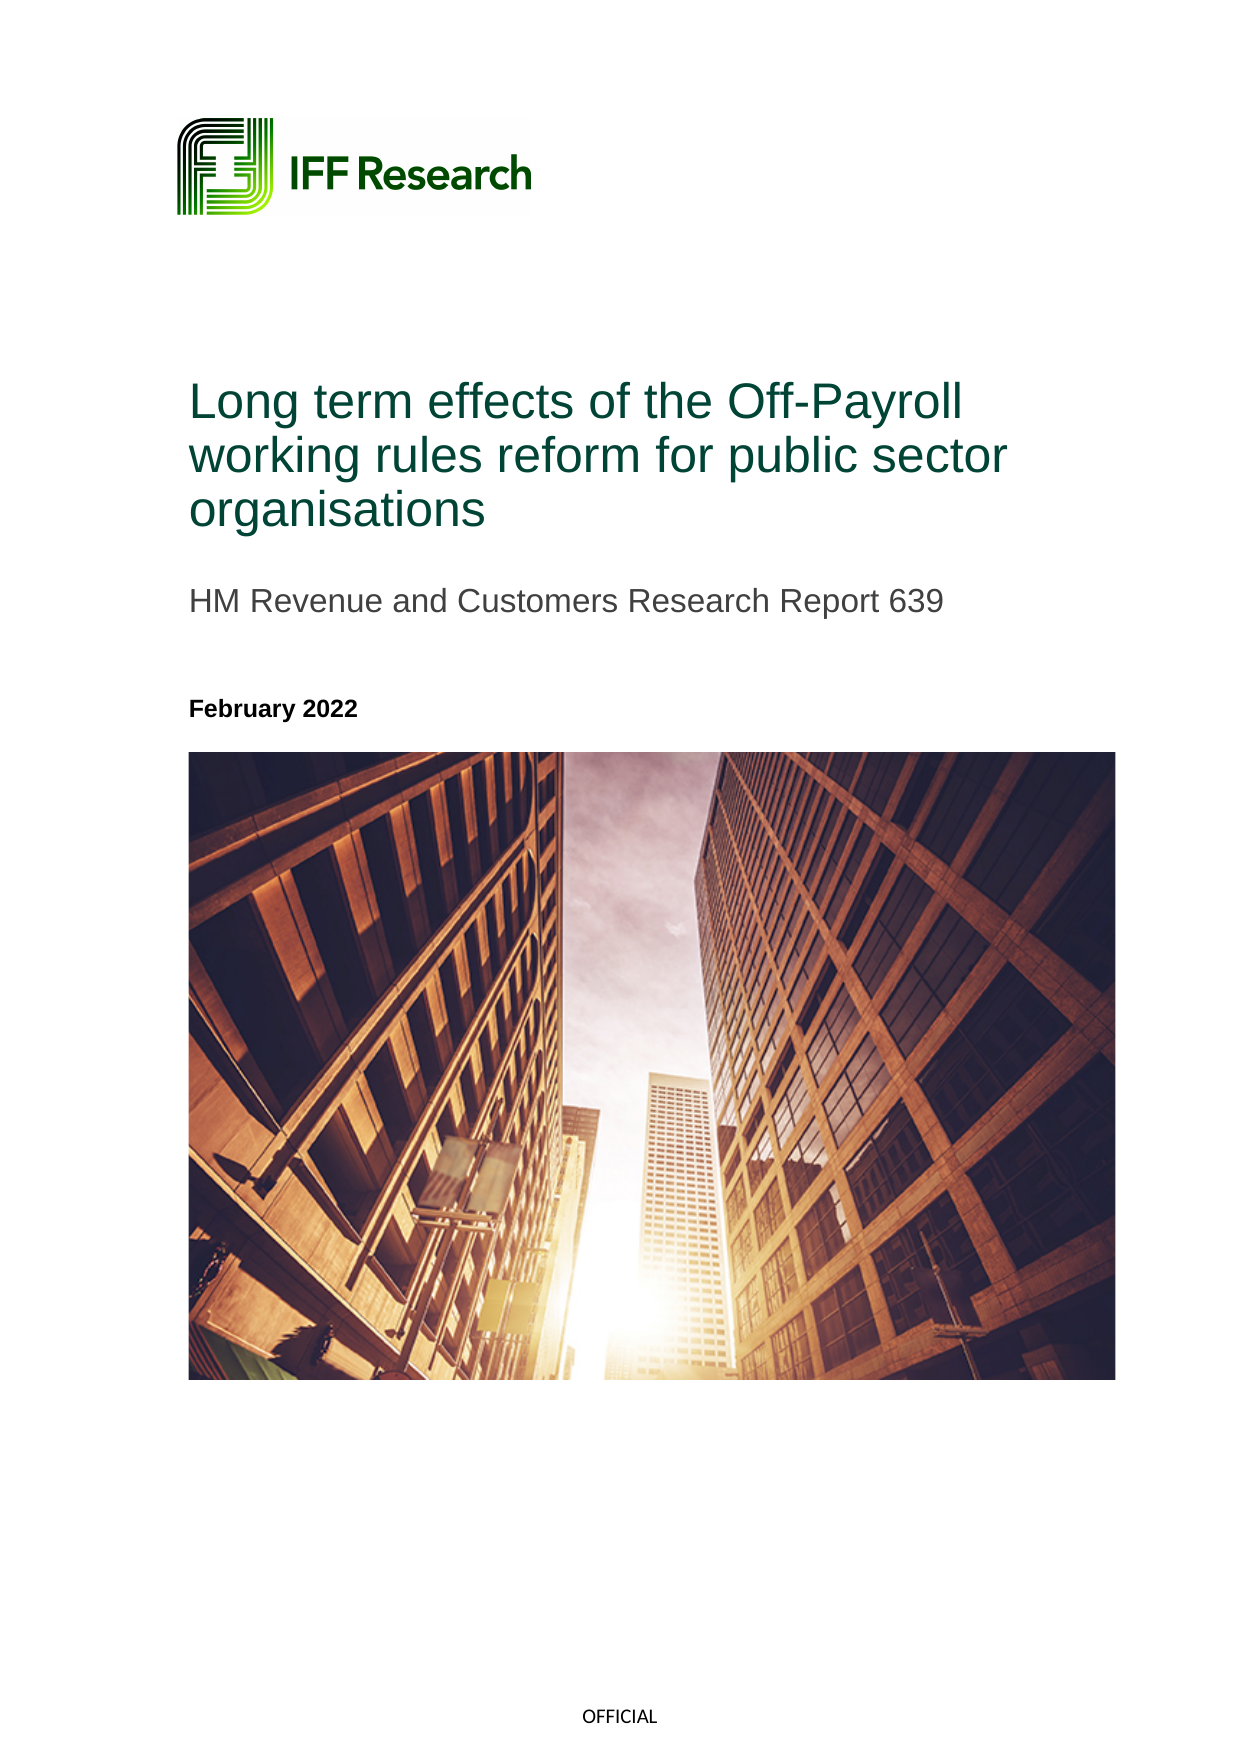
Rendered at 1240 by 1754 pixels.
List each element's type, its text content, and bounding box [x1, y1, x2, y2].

table_header [177, 215, 1115, 375]
table_cell [177, 552, 1115, 582]
table_cell [177, 753, 1115, 1600]
table_cell Long-term effects of the Off-Payroll working rules reform for public sector organisations [177, 375, 1115, 552]
table_cell February 2022 [177, 694, 1115, 753]
table_cell [177, 664, 1115, 694]
table_cell HM Revenue and Customers Research Report 639 [177, 582, 1115, 664]
